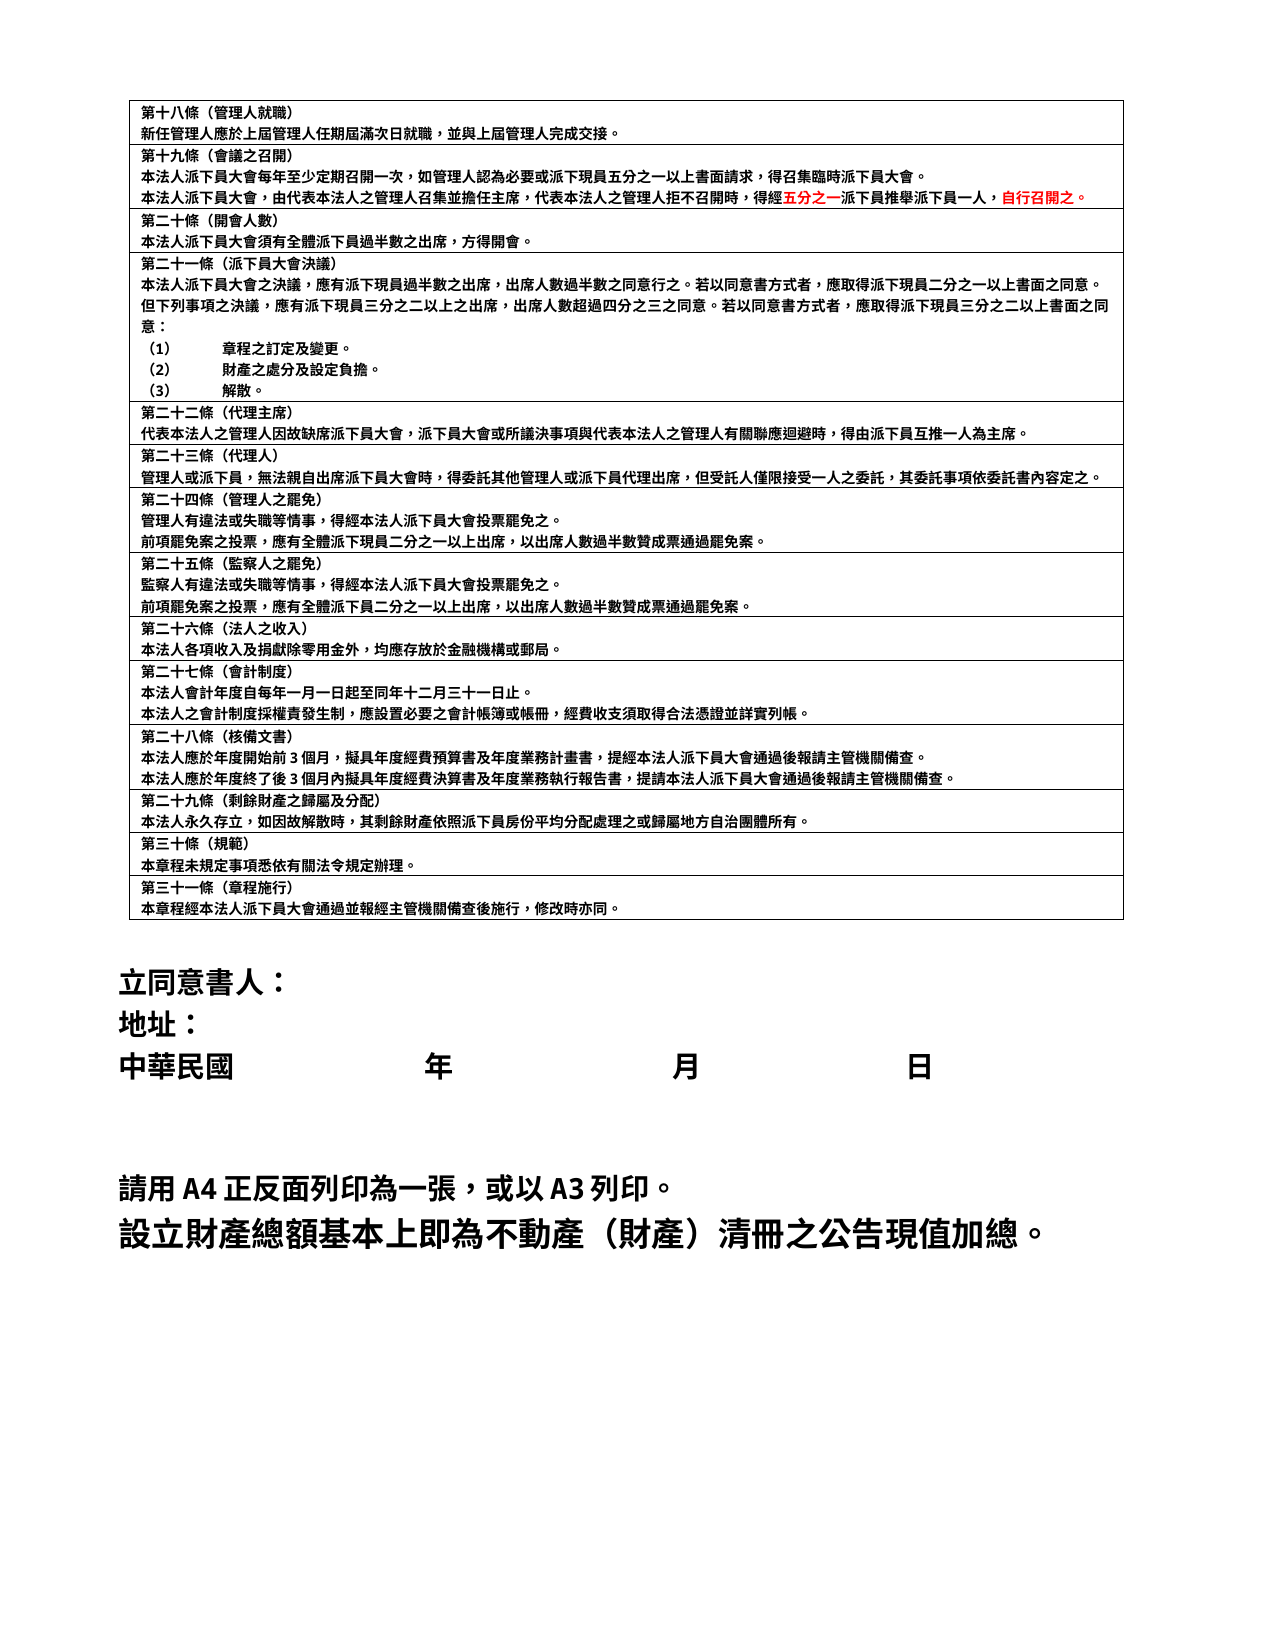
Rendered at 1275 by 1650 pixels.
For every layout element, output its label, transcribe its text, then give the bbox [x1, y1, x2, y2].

table_cell 第二十七條（會計制度） 本法人會計年度自每年一月一日起至同年十二月三十一日止。 本法人之會計制度採權責發生制，應設置必要之會計帳簿或帳冊，經費收支須取得合法憑證並詳實列帳。 [130, 661, 1123, 724]
text 設立財產總額基本上即為不動產（財產）清冊之公告現值加總。 [118, 1208, 1157, 1256]
text 立同意書人： [118, 959, 1157, 1002]
table_cell 第十八條（管理人就職） 新任管理人應於上屆管理人任期屆滿次日就職，並與上屆管理人完成交接。 [130, 101, 1123, 144]
table_cell 第二十五條（監察人之罷免） 監察人有違法或失職等情事，得經本法人派下員大會投票罷免之。 前項罷免案之投票，應有全體派下員二分之一以上出席，以出席人數過半數贊成票通過罷免案。 [130, 553, 1123, 616]
table_cell 第二十九條（剩餘財產之歸屬及分配） 本法人永久存立，如因故解散時，其剩餘財產依照派下員房份平均分配處理之或歸屬地方自治團體所有。 [130, 790, 1123, 832]
table_cell 第三十一條（章程施行） 本章程經本法人派下員大會通過並報經主管機關備查後施行，修改時亦同。 [130, 876, 1123, 918]
table_cell 第二十一條（派下員大會決議） 本法人派下員大會之決議，應有派下現員過半數之出席，出席人數過半數之同意行之。若以同意書方式者，應取得派下現員二分之一以上書面之同意。 但下列事項之決議，應有派下現員三分之二以上之出席，出席人數超過四分之三之同意。若以同意書方式者，應取得派下現員三分之二以上書面之同意： 章程之訂定及變更。 財產之處分及設定負擔。 解散。 [130, 253, 1123, 401]
text 請用A4正反面列印為一張，或以A3列印。 [118, 1166, 1157, 1208]
text 中華民國 年 月 日 [118, 1044, 1157, 1086]
table_cell 第二十條（開會人數） 本法人派下員大會須有全體派下員過半數之出席，方得開會。 [130, 209, 1123, 252]
table_cell 第二十二條（代理主席） 代表本法人之管理人因故缺席派下員大會，派下員大會或所議決事項與代表本法人之管理人有關聯應迴避時，得由派下員互推一人為主席。 [130, 402, 1123, 444]
table_cell 第二十六條（法人之收入） 本法人各項收入及捐獻除零用金外，均應存放於金融機構或郵局。 [130, 617, 1123, 659]
table_cell 第二十三條（代理人） 管理人或派下員，無法親自出席派下員大會時，得委託其他管理人或派下員代理出席，但受託人僅限接受一人之委託，其委託事項依委託書內容定之。 [130, 445, 1123, 487]
table_cell 第二十四條（管理人之罷免） 管理人有違法或失職等情事，得經本法人派下員大會投票罷免之。 前項罷免案之投票，應有全體派下現員二分之一以上出席，以出席人數過半數贊成票通過罷免案。 [130, 488, 1123, 552]
table_cell 第十九條（會議之召開） 本法人派下員大會每年至少定期召開一次，如管理人認為必要或派下現員五分之一以上書面請求，得召集臨時派下員大會。 本法人派下員大會，由代表本法人之管理人召集並擔任主席，代表本法人之管理人拒不召開時，得經五分之一派下員推舉派下員一人，自行召開之。 [130, 145, 1123, 208]
table_cell 第二十八條（核備文書） 本法人應於年度開始前3個月，擬具年度經費預算書及年度業務計畫書，提經本法人派下員大會通過後報請主管機關備查。 本法人應於年度終了後3個月內擬具年度經費決算書及年度業務執行報告書，提請本法人派下員大會通過後報請主管機關備查。 [130, 725, 1123, 788]
table_cell 第三十條（規範） 本章程未規定事項悉依有關法令規定辦理。 [130, 833, 1123, 875]
text 地址： [118, 1002, 1157, 1044]
